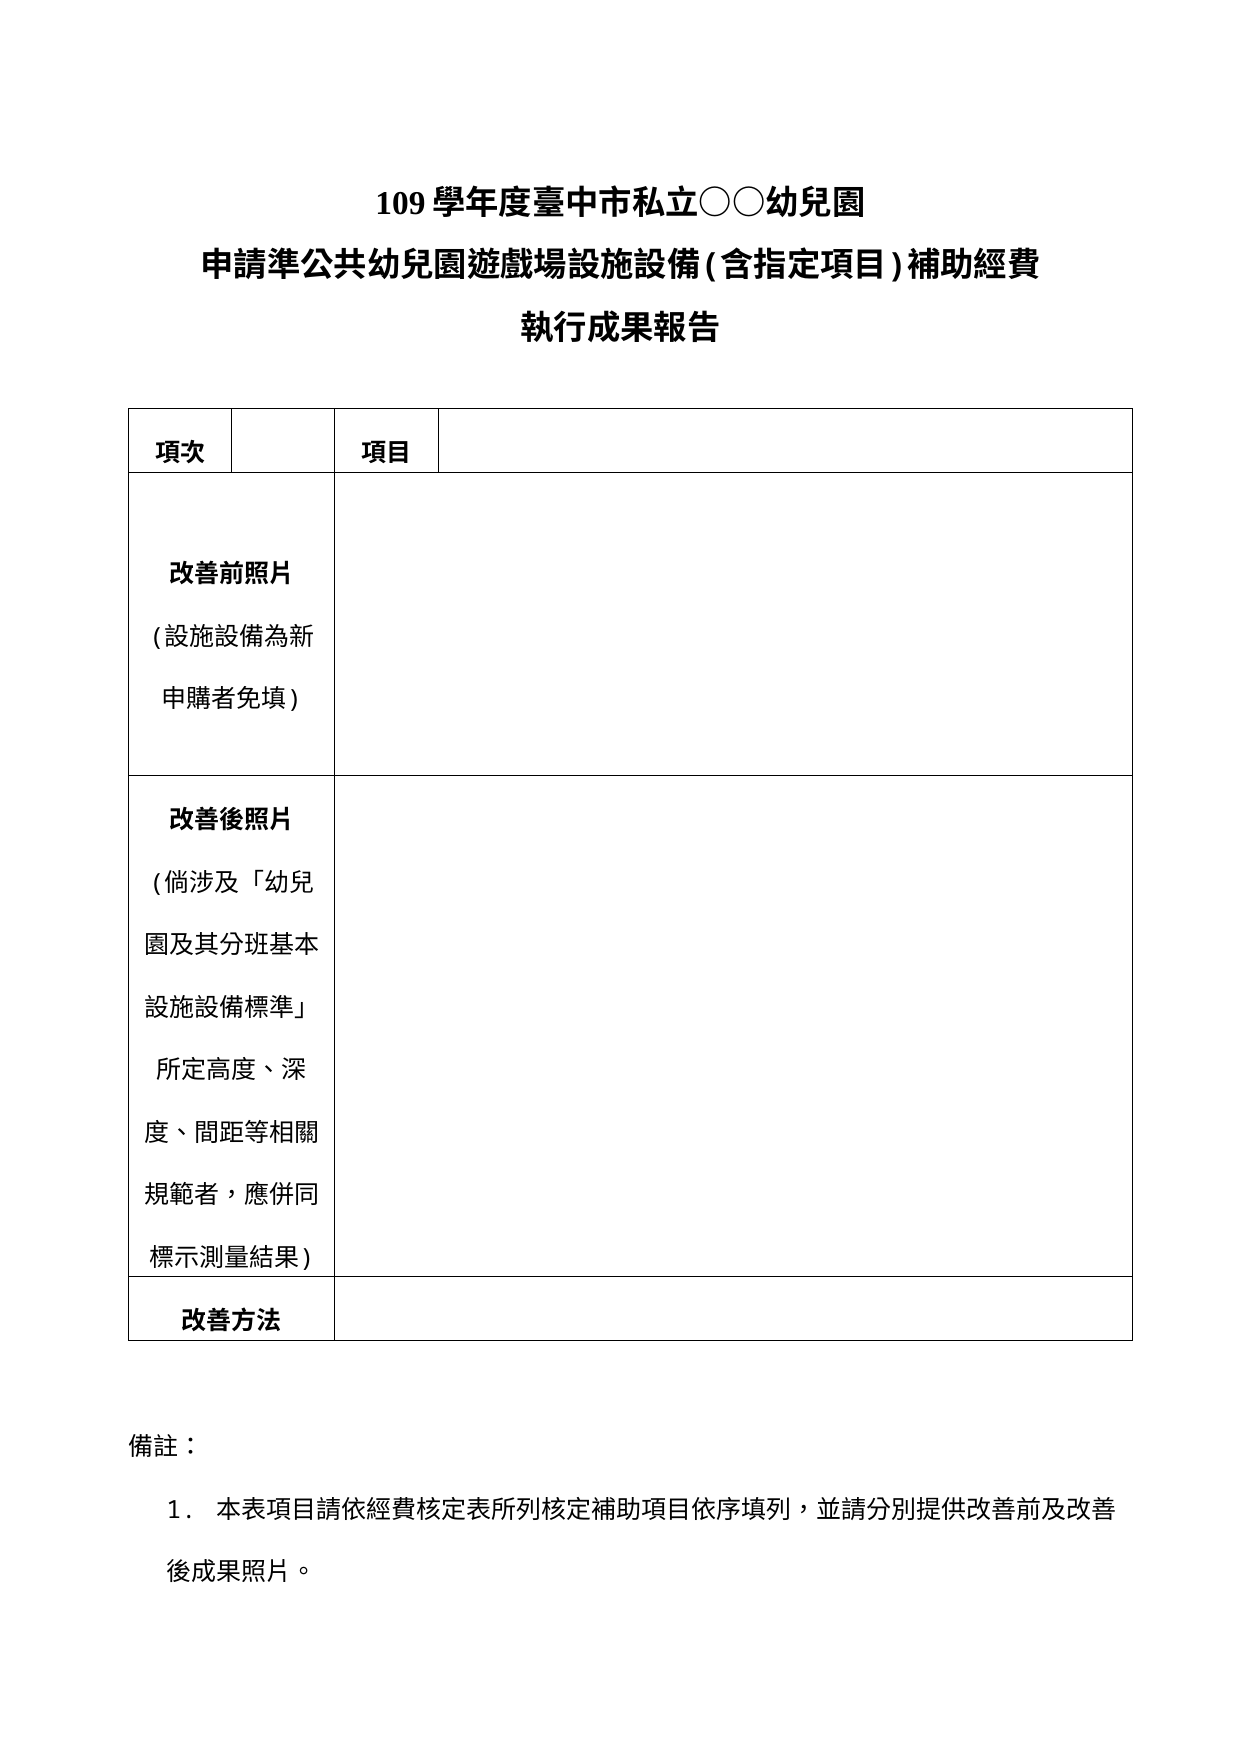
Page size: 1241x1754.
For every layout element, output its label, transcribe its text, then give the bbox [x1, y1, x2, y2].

list 本表項目請依經費核定表所列核定補助項目依序填列，並請分別提供改善前及改善後成果照片。 [166, 1466, 1132, 1591]
text 109學年度臺中市私立○○幼兒園 [187, 158, 1053, 221]
table_cell [335, 776, 1132, 1276]
table_header 項次 [129, 409, 231, 472]
table_cell 改善後照片 (倘涉及「幼兒園及其分班基本設施設備標準」所定高度、深度、間距等相關規範者，應併同標示測量結果) [129, 776, 334, 1276]
table_cell 改善方法 [129, 1277, 334, 1340]
table_header [232, 409, 334, 472]
table_cell 改善前照片 (設施設備為新申購者免填) [129, 473, 334, 775]
text 申請準公共幼兒園遊戲場設施設備(含指定項目)補助經費執行成果報告 [187, 221, 1053, 346]
text 備註： [128, 1403, 1132, 1466]
table_cell [335, 473, 1132, 775]
table_header [439, 409, 1132, 472]
table_cell [335, 1277, 1132, 1340]
table_header 項目 [335, 409, 438, 472]
